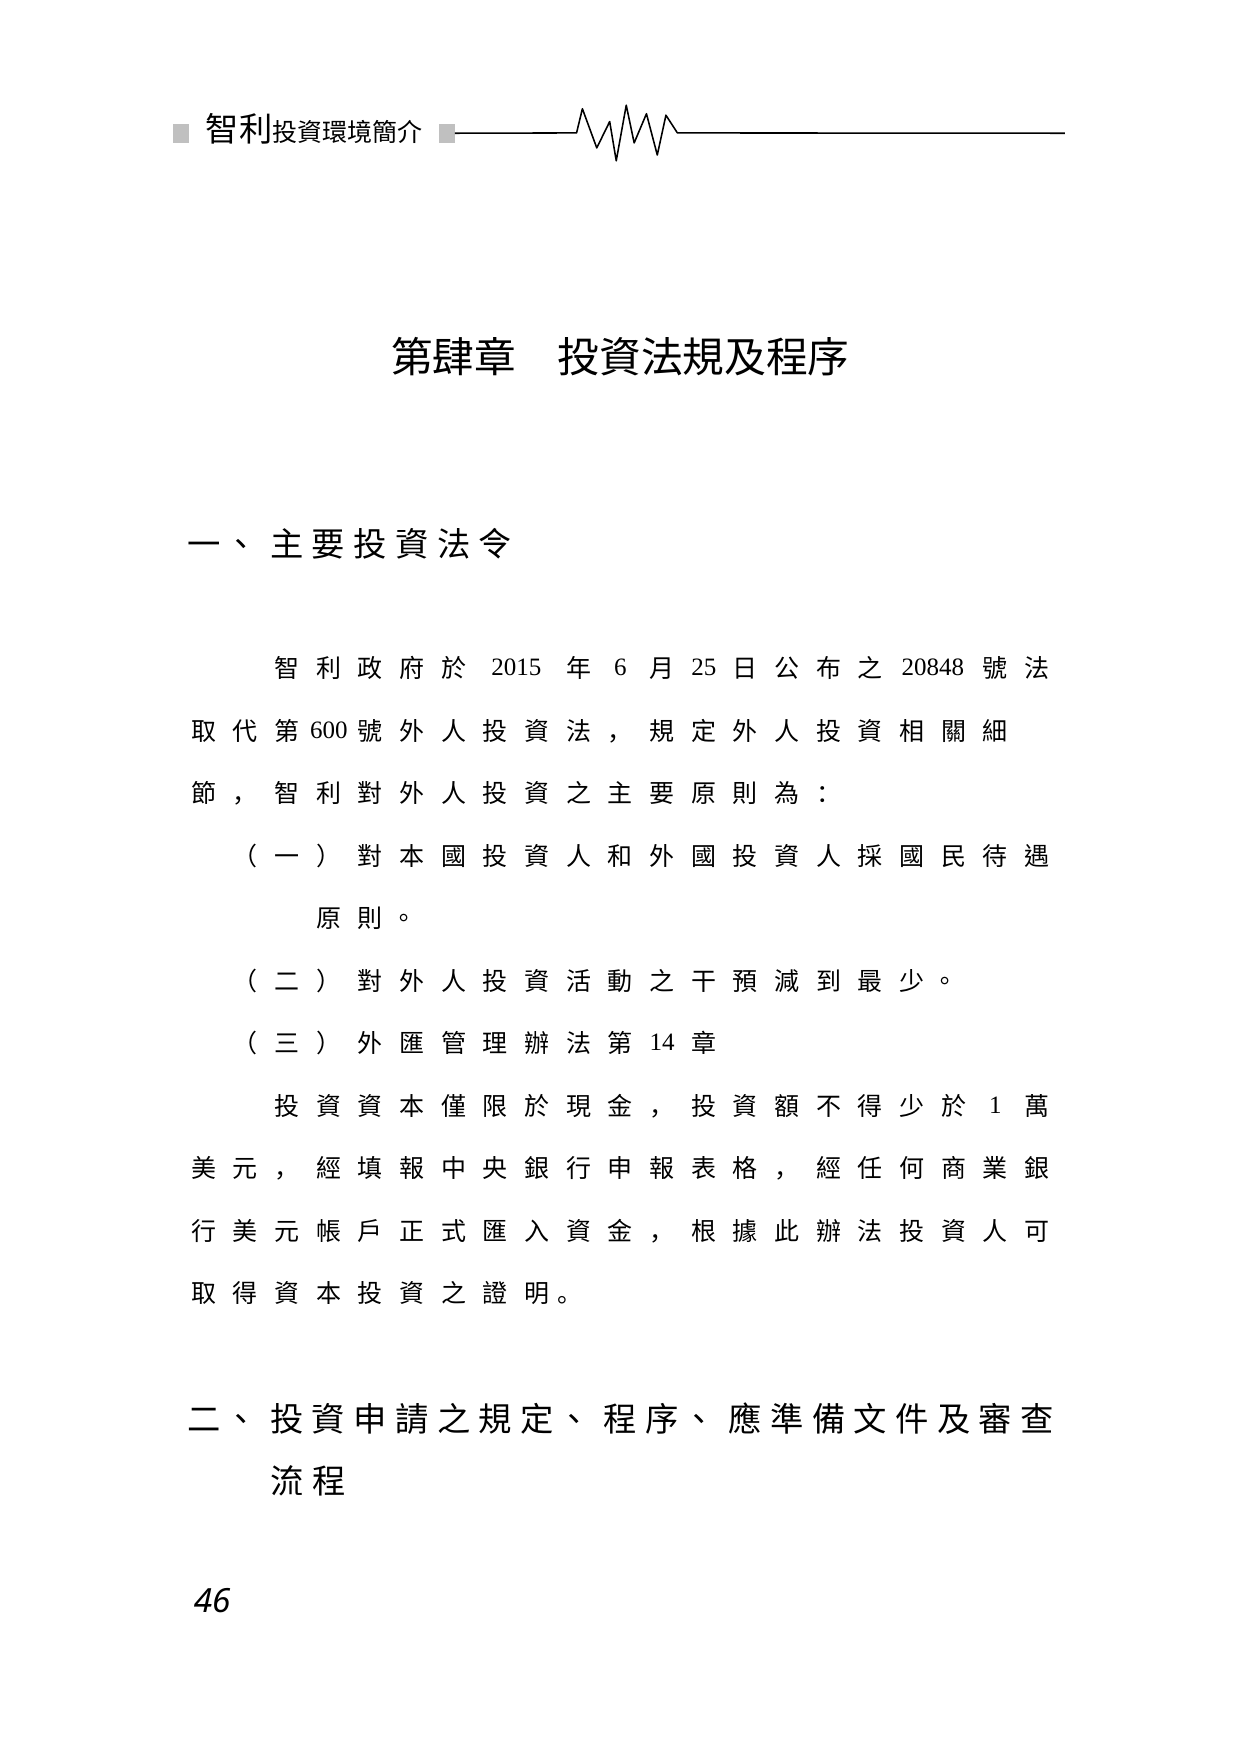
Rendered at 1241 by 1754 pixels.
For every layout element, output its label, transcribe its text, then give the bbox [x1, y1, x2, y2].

text 二、投資申請之規定、程序、應準備文件及審查流程 [183, 1375, 1058, 1500]
text 第肆章 投資法規及程序 [183, 313, 1058, 375]
text 一、主要投資法令 [183, 500, 1058, 563]
text （三）外匯管理辦法第14章 [207, 1000, 1058, 1063]
text （一）對本國投資人和外國投資人採國民待遇原則。 [207, 813, 1058, 938]
text 投資資本僅限於現金，投資額不得少於1萬美元，經填報中央銀行申報表格，經任何商業銀行美元帳戶正式匯入資金，根據此辦法投資人可取得資本投資之證明。 [183, 1063, 1058, 1313]
text 智利政府於2015年6月25日公布之20848號法取代第600號外人投資法，規定外人投資相關細節，智利對外人投資之主要原則為： [183, 625, 1058, 813]
text （二）對外人投資活動之干預減到最少。 [207, 938, 1058, 1000]
